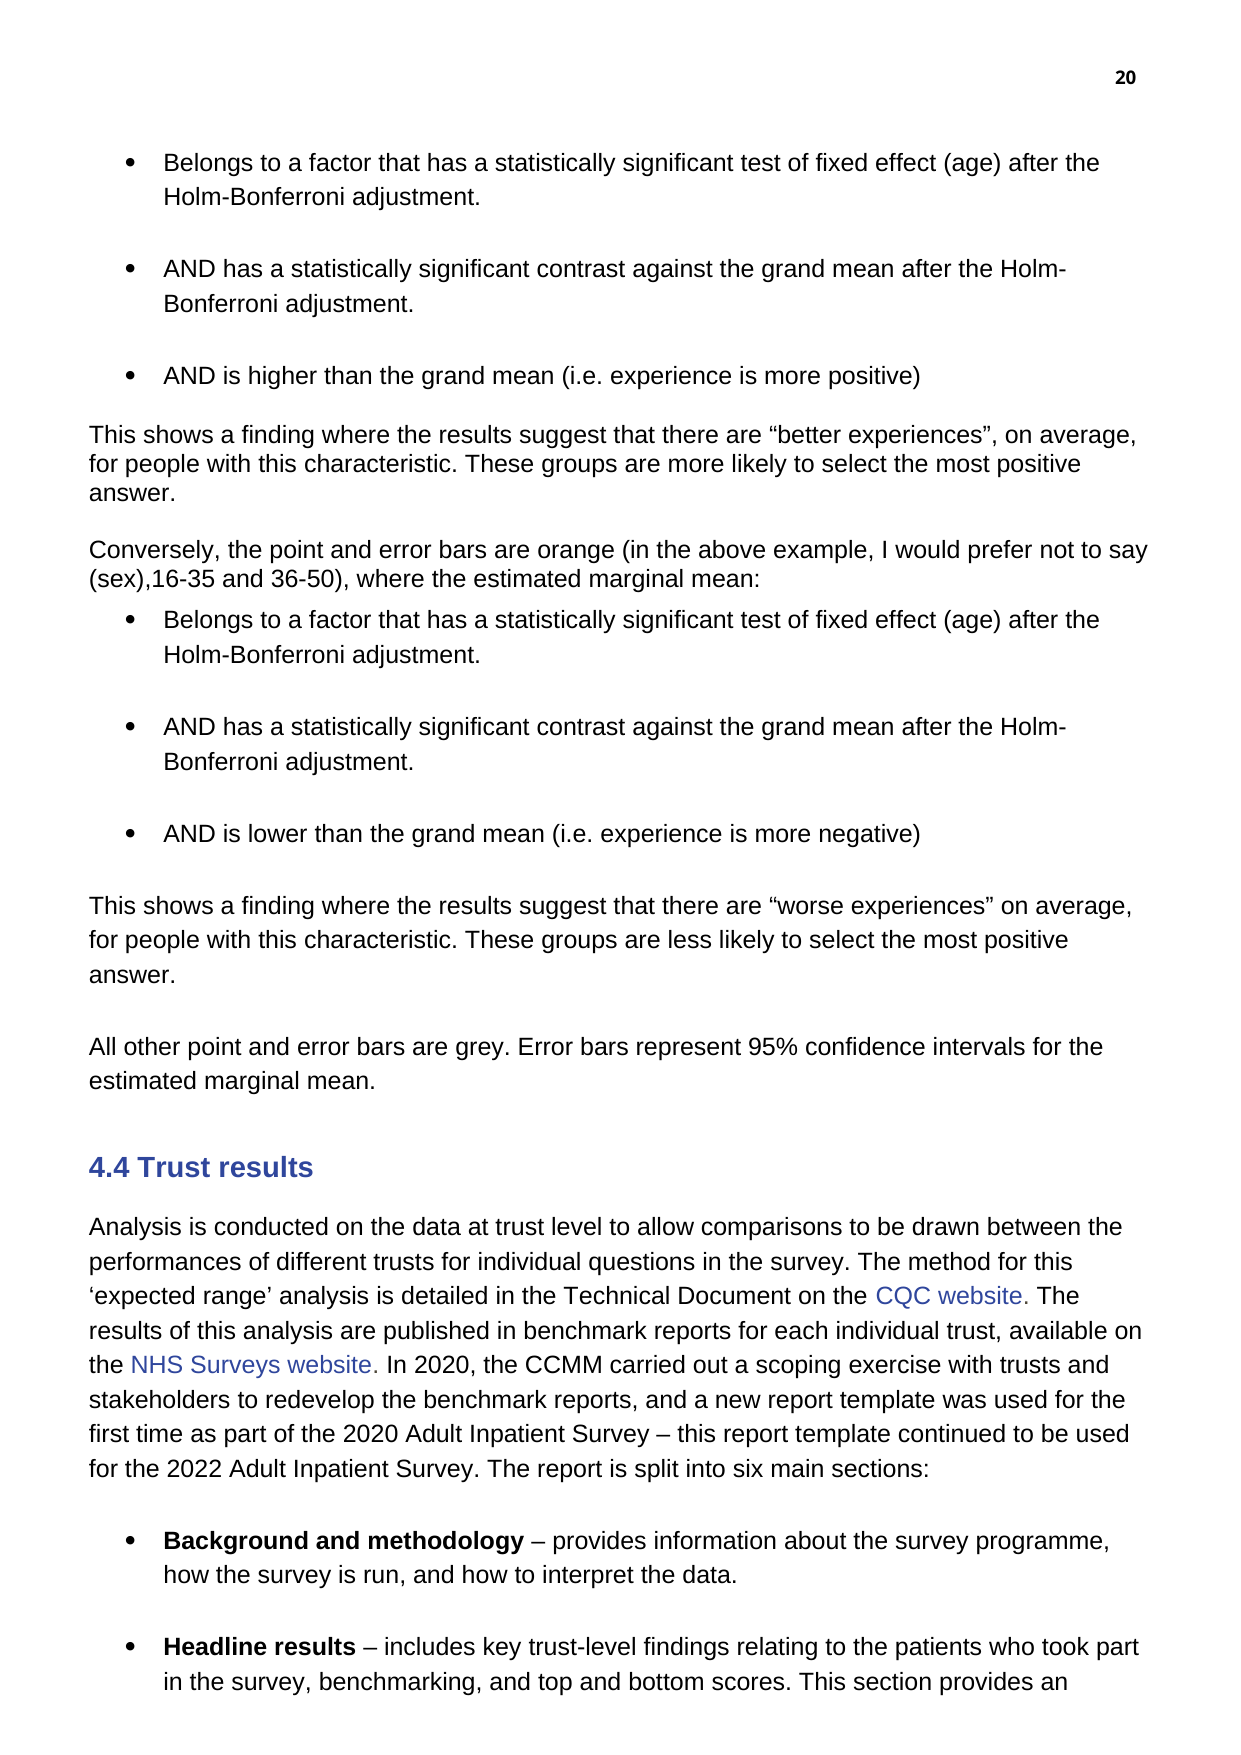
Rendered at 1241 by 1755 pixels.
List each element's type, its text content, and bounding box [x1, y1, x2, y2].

text Conversely, the point and error bars are orange (in the above example, I would prefer not to say (sex),16-35 and 36-50), where the estimated marginal mean: [89, 535, 1152, 593]
text This shows a finding where the results suggest that there are “better experiences”, on average, for people with this characteristic. These groups are more likely to select the most positive answer. [89, 420, 1152, 507]
list Belongs to a factor that has a statistically significant test of fixed effect (age) after the Holm-Bonferroni adjustment. [126, 605, 1152, 669]
list AND has a statistically significant contrast against the grand mean after the Holm-Bonferroni adjustment. [126, 254, 1152, 318]
list AND is higher than the grand mean (i.e. experience is more positive) [126, 361, 1152, 390]
list Headline results – includes key trust-level findings relating to the patients who took part in the survey, benchmarking, and top and bottom scores. This section provides an [126, 1632, 1152, 1696]
list All other point and error bars are grey. Error bars represent 95% confidence intervals for the estimated marginal mean. [89, 1032, 1152, 1095]
list This shows a finding where the results suggest that there are “worse experiences” on average, for people with this characteristic. These groups are less likely to select the most positive answer. [89, 891, 1152, 988]
subtitle 4.4 Trust results [89, 1151, 1152, 1184]
list AND has a statistically significant contrast against the grand mean after the Holm-Bonferroni adjustment. [126, 712, 1152, 775]
list Background and methodology – provides information about the survey programme, how the survey is run, and how to interpret the data. [126, 1526, 1152, 1589]
list Analysis is conducted on the data at trust level to allow comparisons to be drawn between the performances of different trusts for individual questions in the survey. The method for this ‘expected range’ analysis is detailed in the Technical Document on the CQC website. The results of this analysis are published in benchmark reports for each individual trust, available on the NHS Surveys website. In 2020, the CCMM carried out a scoping exercise with trusts and stakeholders to redevelop the benchmark reports, and a new report template was used for the first time as part of the 2020 Adult Inpatient Survey – this report template continued to be used for the 2022 Adult Inpatient Survey. The report is split into six main sections: [89, 1212, 1152, 1482]
list AND is lower than the grand mean (i.e. experience is more negative) [126, 818, 1152, 847]
list Belongs to a factor that has a statistically significant test of fixed effect (age) after the Holm-Bonferroni adjustment. [126, 148, 1152, 211]
